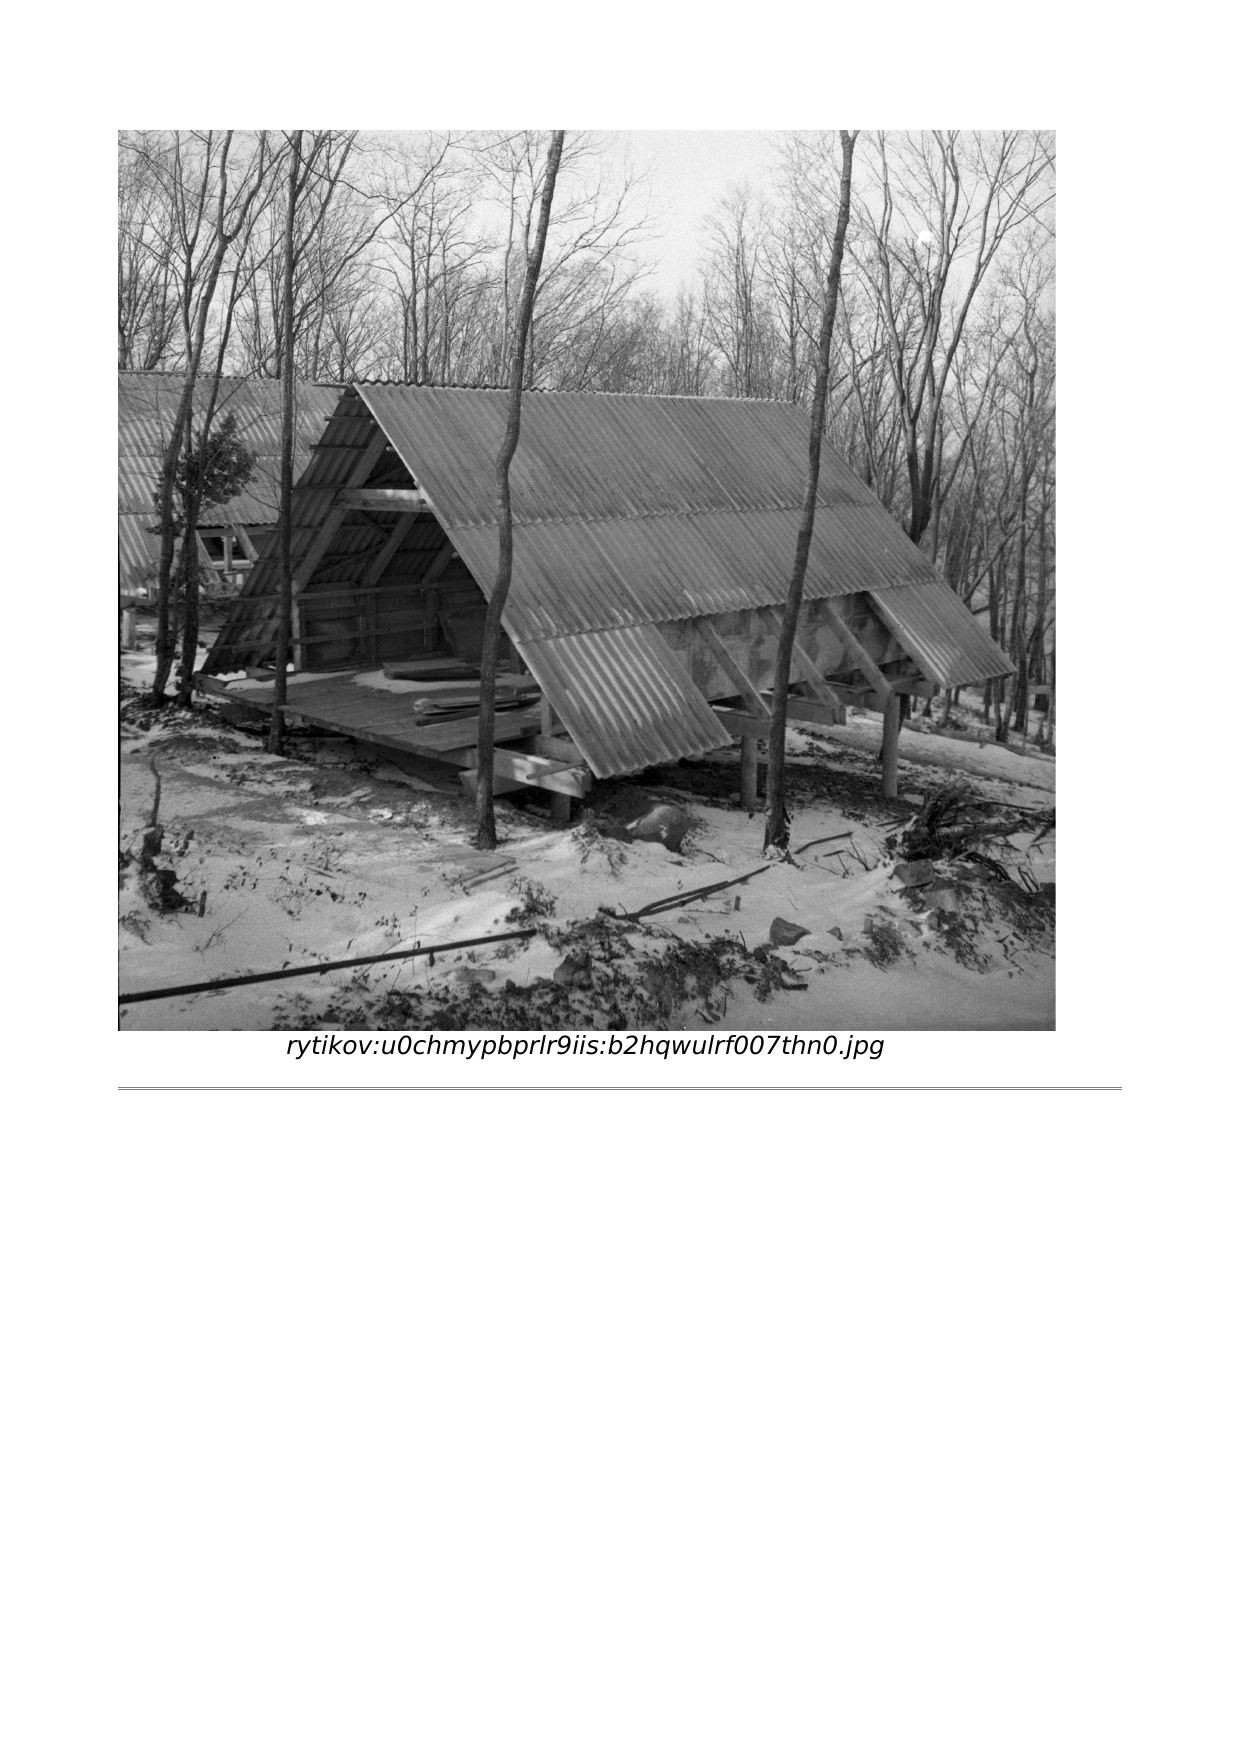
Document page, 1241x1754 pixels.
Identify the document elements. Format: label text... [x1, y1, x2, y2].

text rytikov:u0chmypbprlr9iis:b2hqwulrf007thn0.jpg [118, 1031, 1056, 1060]
picture [118, 130, 1056, 1031]
